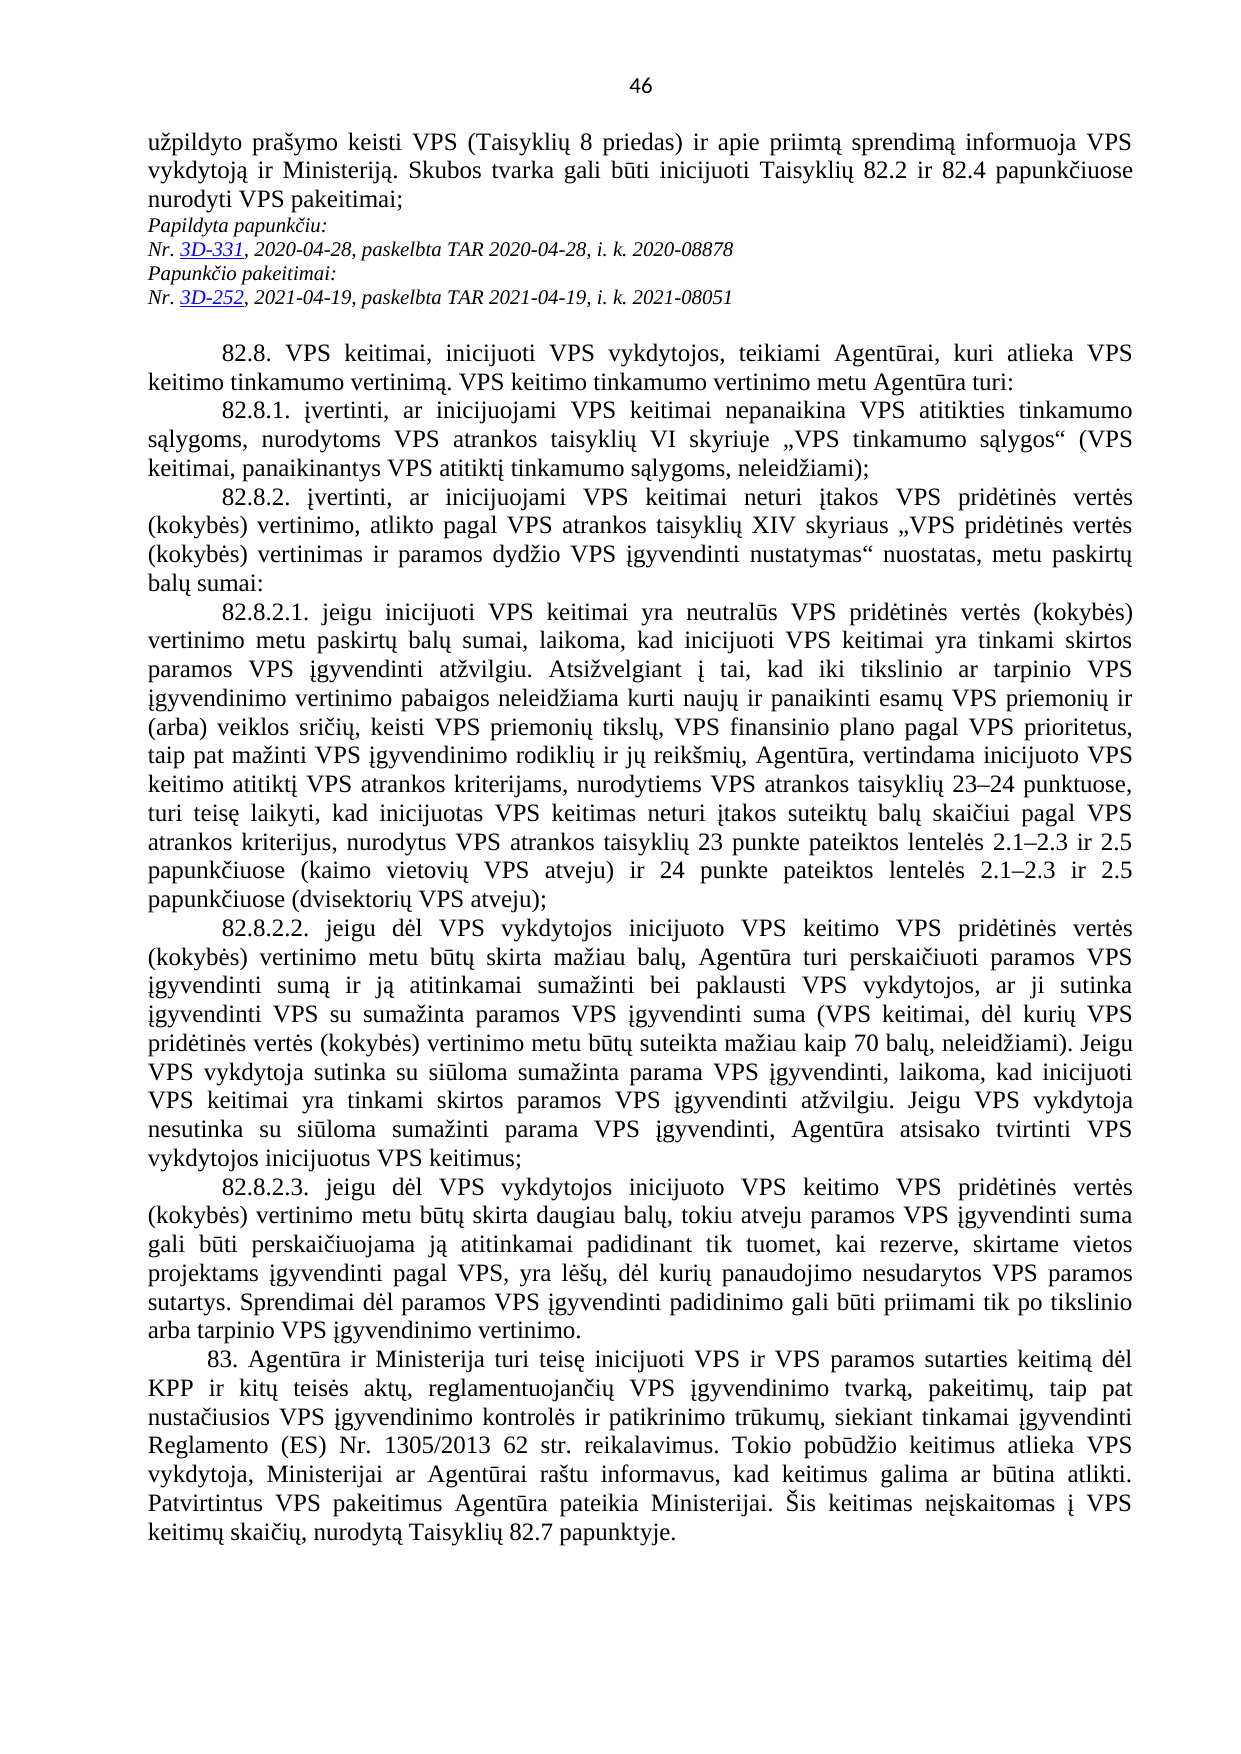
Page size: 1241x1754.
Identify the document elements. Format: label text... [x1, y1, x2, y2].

text 82.8.1. įvertinti, ar inicijuojami VPS keitimai nepanaikina VPS atitikties tinkamumo sąlygoms, nurodytoms VPS atrankos taisyklių VI skyriuje „VPS tinkamumo sąlygos“ (VPS keitimai, panaikinantys VPS atitiktį tinkamumo sąlygoms, neleidžiami); [148, 396, 1134, 482]
text Nr. 3D-331, 2020-04-28, paskelbta TAR 2020-04-28, i. k. 2020-08878 [148, 237, 1134, 261]
text Nr. 3D-252, 2021-04-19, paskelbta TAR 2021-04-19, i. k. 2021-08051 [148, 285, 1134, 309]
text 82.8.2.1. jeigu inicijuoti VPS keitimai yra neutralūs VPS pridėtinės vertės (kokybės) vertinimo metu paskirtų balų sumai, laikoma, kad inicijuoti VPS keitimai yra tinkami skirtos paramos VPS įgyvendinti atžvilgiu. Atsižvelgiant į tai, kad iki tikslinio ar tarpinio VPS įgyvendinimo vertinimo pabaigos neleidžiama kurti naujų ir panaikinti esamų VPS priemonių ir (arba) veiklos sričių, keisti VPS priemonių tikslų, VPS finansinio plano pagal VPS prioritetus, taip pat mažinti VPS įgyvendinimo rodiklių ir jų reikšmių, Agentūra, vertindama inicijuoto VPS keitimo atitiktį VPS atrankos kriterijams, nurodytiems VPS atrankos taisyklių 23–24 punktuose, turi teisę laikyti, kad inicijuotas VPS keitimas neturi įtakos suteiktų balų skaičiui pagal VPS atrankos kriterijus, nurodytus VPS atrankos taisyklių 23 punkte pateiktos lentelės 2.1–2.3 ir 2.5 papunkčiuose (kaimo vietovių VPS atveju) ir 24 punkte pateiktos lentelės 2.1–2.3 ir 2.5 papunkčiuose (dvisektorių VPS atveju); [148, 597, 1134, 913]
text Papunkčio pakeitimai: [148, 261, 1134, 285]
text 82.8.2. įvertinti, ar inicijuojami VPS keitimai neturi įtakos VPS pridėtinės vertės (kokybės) vertinimo, atlikto pagal VPS atrankos taisyklių XIV skyriaus „VPS pridėtinės vertės (kokybės) vertinimas ir paramos dydžio VPS įgyvendinti nustatymas“ nuostatas, metu paskirtų balų sumai: [148, 482, 1134, 597]
text 83. Agentūra ir Ministerija turi teisę inicijuoti VPS ir VPS paramos sutarties keitimą dėl KPP ir kitų teisės aktų, reglamentuojančių VPS įgyvendinimo tvarką, pakeitimų, taip pat nustačiusios VPS įgyvendinimo kontrolės ir patikrinimo trūkumų, siekiant tinkamai įgyvendinti Reglamento (ES) Nr. 1305/2013 62 str. reikalavimus. Tokio pobūdžio keitimus atlieka VPS vykdytoja, Ministerijai ar Agentūrai raštu informavus, kad keitimus galima ar būtina atlikti. Patvirtintus VPS pakeitimus Agentūra pateikia Ministerijai. Šis keitimas neįskaitomas į VPS keitimų skaičių, nurodytą Taisyklių 82.7 papunktyje. [148, 1344, 1134, 1546]
text užpildyto prašymo keisti VPS (Taisyklių 8 priedas) ir apie priimtą sprendimą informuoja VPS vykdytoją ir Ministeriją. Skubos tvarka gali būti inicijuoti Taisyklių 82.2 ir 82.4 papunkčiuose nurodyti VPS pakeitimai; [148, 127, 1134, 213]
text Papildyta papunkčiu: [148, 213, 1134, 237]
text 82.8. VPS keitimai, inicijuoti VPS vykdytojos, teikiami Agentūrai, kuri atlieka VPS keitimo tinkamumo vertinimą. VPS keitimo tinkamumo vertinimo metu Agentūra turi: [148, 338, 1134, 396]
text 82.8.2.2. jeigu dėl VPS vykdytojos inicijuoto VPS keitimo VPS pridėtinės vertės (kokybės) vertinimo metu būtų skirta mažiau balų, Agentūra turi perskaičiuoti paramos VPS įgyvendinti sumą ir ją atitinkamai sumažinti bei paklausti VPS vykdytojos, ar ji sutinka įgyvendinti VPS su sumažinta paramos VPS įgyvendinti suma (VPS keitimai, dėl kurių VPS pridėtinės vertės (kokybės) vertinimo metu būtų suteikta mažiau kaip 70 balų, neleidžiami). Jeigu VPS vykdytoja sutinka su siūloma sumažinta parama VPS įgyvendinti, laikoma, kad inicijuoti VPS keitimai yra tinkami skirtos paramos VPS įgyvendinti atžvilgiu. Jeigu VPS vykdytoja nesutinka su siūloma sumažinti parama VPS įgyvendinti, Agentūra atsisako tvirtinti VPS vykdytojos inicijuotus VPS keitimus; [148, 913, 1134, 1172]
text 82.8.2.3. jeigu dėl VPS vykdytojos inicijuoto VPS keitimo VPS pridėtinės vertės (kokybės) vertinimo metu būtų skirta daugiau balų, tokiu atveju paramos VPS įgyvendinti suma gali būti perskaičiuojama ją atitinkamai padidinant tik tuomet, kai rezerve, skirtame vietos projektams įgyvendinti pagal VPS, yra lėšų, dėl kurių panaudojimo nesudarytos VPS paramos sutartys. Sprendimai dėl paramos VPS įgyvendinti padidinimo gali būti priimami tik po tikslinio arba tarpinio VPS įgyvendinimo vertinimo. [148, 1172, 1134, 1344]
